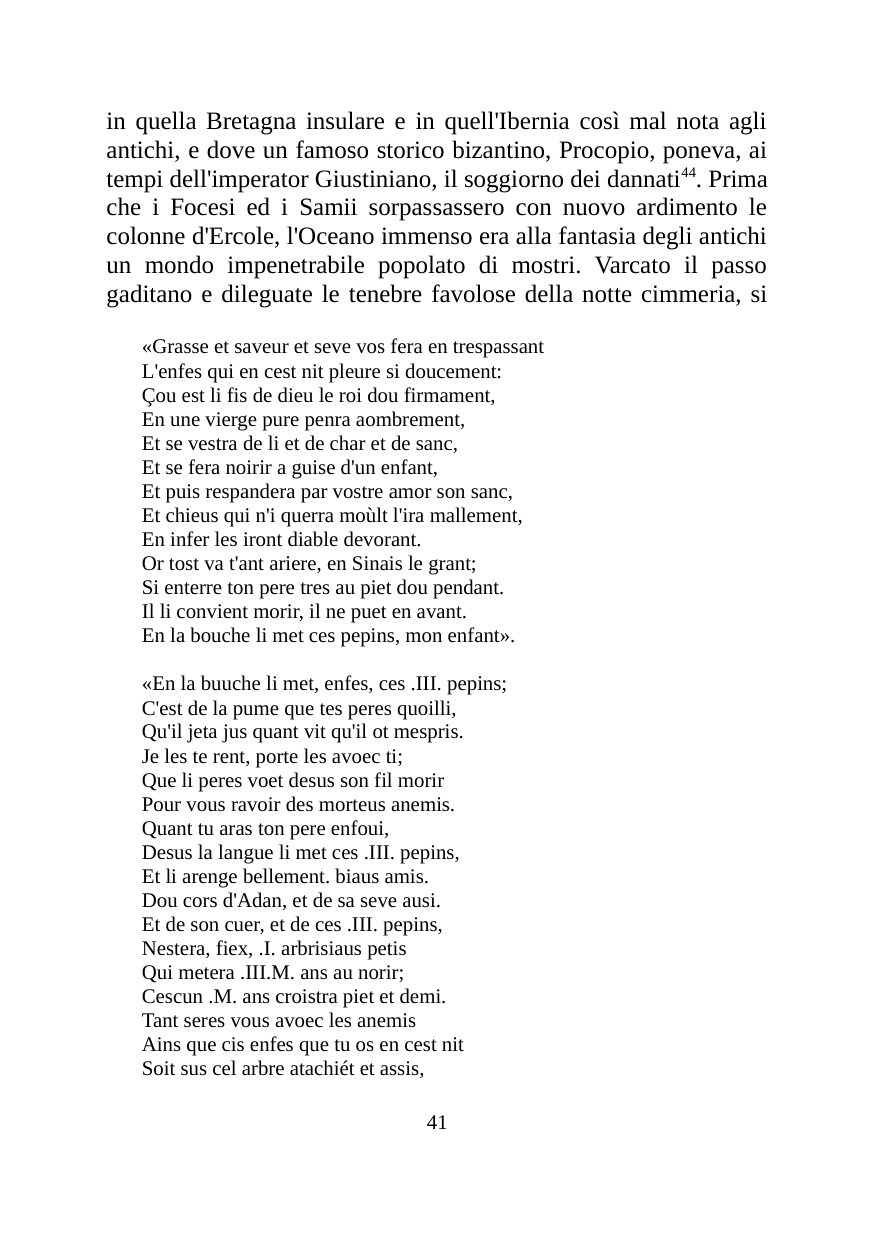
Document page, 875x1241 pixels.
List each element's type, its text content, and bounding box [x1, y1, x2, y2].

text Soit sus cel arbre atachiét et assis, [142, 1056, 768, 1080]
text Quant tu aras ton pere enfoui, [142, 816, 768, 840]
text C'est de la pume que tes peres quoilli, [142, 695, 768, 719]
text En la bouche li met ces pepins, mon enfant». [142, 623, 768, 647]
text Nestera, fiex, .I. arbrisiaus petis [142, 936, 768, 960]
text Et de son cuer, et de ces .III. pepins, [142, 912, 768, 936]
text En infer les iront diable devorant. [142, 527, 768, 551]
text Desus la langue li met ces .III. pepins, [142, 840, 768, 864]
text Que li peres voet desus son fil morir [142, 768, 768, 792]
text «En la buuche li met, enfes, ces .III. pepins; [142, 671, 768, 695]
text Ains que cis enfes que tu os en cest nit [142, 1032, 768, 1056]
text Et se vestra de li et de char et de sanc, [142, 431, 768, 455]
text L'enfes qui en cest nit pleure si doucement: [142, 358, 768, 383]
text Qu'il jeta jus quant vit qu'il ot mespris. [142, 719, 768, 743]
text Cescun .M. ans croistra piet et demi. [142, 984, 768, 1008]
text «Grasse et saveur et seve vos fera en trespassant [142, 334, 768, 358]
text Dou cors d'Adan, et de sa seve ausi. [142, 888, 768, 912]
text Et puis respandera par vostre amor son sanc, [142, 479, 768, 503]
text Si enterre ton pere tres au piet dou pendant. [142, 575, 768, 599]
text Et li arenge bellement. biaus amis. [142, 864, 768, 888]
text in quella Bretagna insulare e in quell'Ibernia così mal nota agli antichi, e dove un famoso storico bizantino, Procopio, poneva, ai tempi dell'imperator Giustiniano, il soggiorno dei dannati. Prima che i Focesi ed i Samii sorpassassero con nuovo ardimento le colonne d'Ercole, l'Oceano immenso era alla fantasia degli antichi un mondo impenetrabile popolato di mostri. Varcato il passo gaditano e dileguate le tenebre favolose della notte cimmeria, si [106, 106, 768, 307]
text Il li convient morir, il ne puet en avant. [142, 599, 768, 623]
text Or tost va t'ant ariere, en Sinais le grant; [142, 551, 768, 575]
text Et chieus qui n'i querra moùlt l'ira mallement, [142, 503, 768, 527]
text Çou est li fis de dieu le roi dou firmament, [142, 383, 768, 407]
text Qui metera .III.M. ans au norir; [142, 960, 768, 984]
text Pour vous ravoir des morteus anemis. [142, 792, 768, 816]
text Je les te rent, porte les avoec ti; [142, 743, 768, 768]
text Tant seres vous avoec les anemis [142, 1008, 768, 1032]
text En une vierge pure penra aombrement, [142, 407, 768, 431]
text Et se fera noirir a guise d'un enfant, [142, 455, 768, 479]
